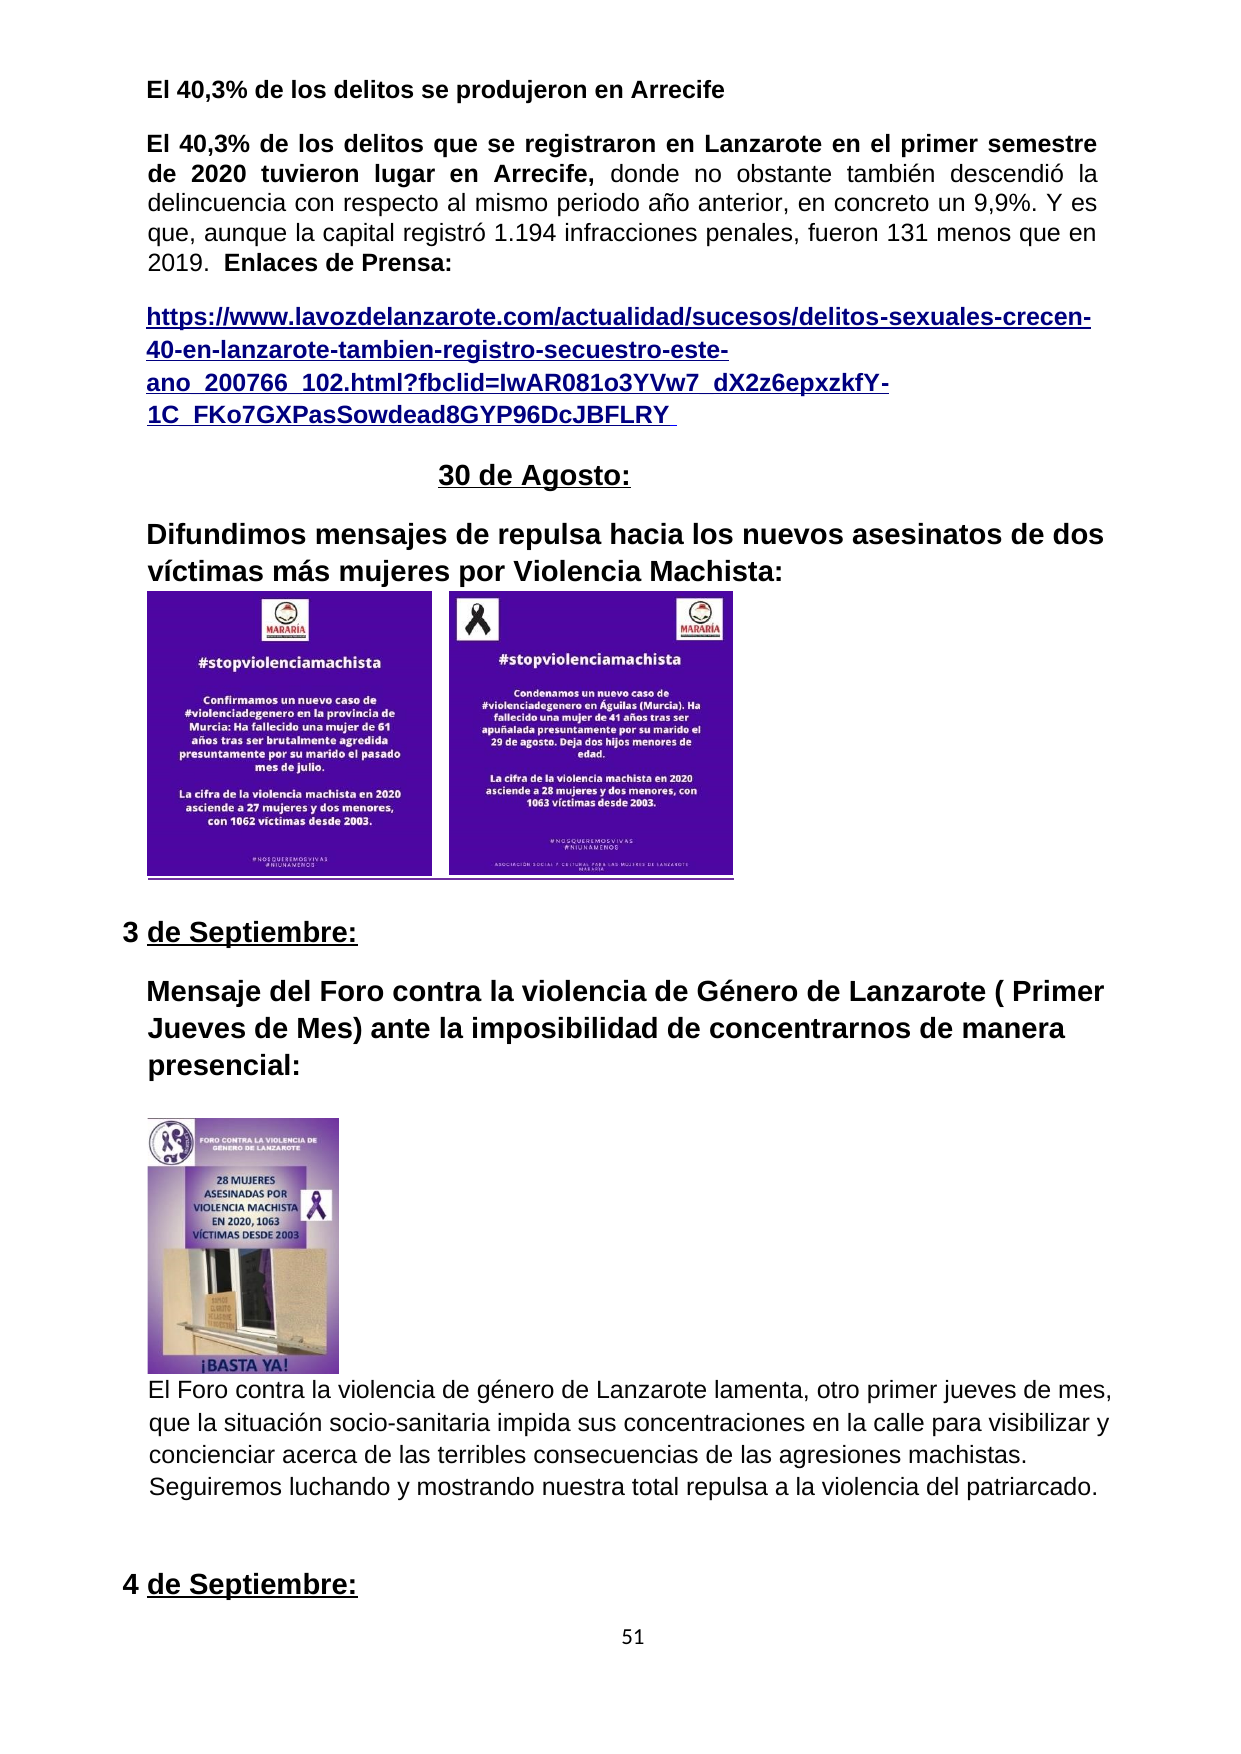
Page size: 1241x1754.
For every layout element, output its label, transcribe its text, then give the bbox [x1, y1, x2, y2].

text El Foro contra la violencia de género de Lanzarote lamenta, otro primer jueves de mes, que la situación socio-sanitaria impida sus concentraciones en la calle para visibilizar y concienciar acerca de las terribles consecuencias de las agresiones machistas. Seguiremos luchando y mostrando nuestra total repulsa a la violencia del patriarcado. [148, 1375, 1122, 1501]
list de Septiembre: [122, 915, 1172, 948]
text ano_200766_102.html?fbclid=IwAR081o3YVw7_dX2z6epxzkfY-1C_FKo7GXPasSowdead8GYP96DcJBFLRY [146, 368, 1144, 429]
list de Septiembre: [122, 1567, 1172, 1601]
text Difundimos mensajes de repulsa hacia los nuevos asesinatos de dos víctimas más mujeres por Violencia Machista: [146, 517, 1123, 587]
text El 40,3% de los delitos que se registraron en Lanzarote en el primer semestre de 2020 tuvieron lugar en Arrecife, donde no obstante también descendió la delincuencia con respecto al mismo periodo año anterior, en concreto un 9,9%. Y es que, aunque la capital registró 1.194 infracciones penales, fueron 131 menos que en 2019. Enlaces de Prensa: [146, 129, 1099, 277]
text 30 de Agosto: [146, 458, 1172, 491]
text Mensaje del Foro contra la violencia de Género de Lanzarote ( Primer Jueves de Mes) ante la imposibilidad de concentrarnos de manera presencial: [146, 974, 1123, 1082]
text 40-en-lanzarote-tambien-registro-secuestro-este- [146, 335, 1144, 364]
text https://www.lavozdelanzarote.com/actualidad/sucesos/delitos-sexuales-crecen- [146, 302, 1144, 331]
text El 40,3% de los delitos se produjeron en Arrecife [146, 75, 1172, 104]
